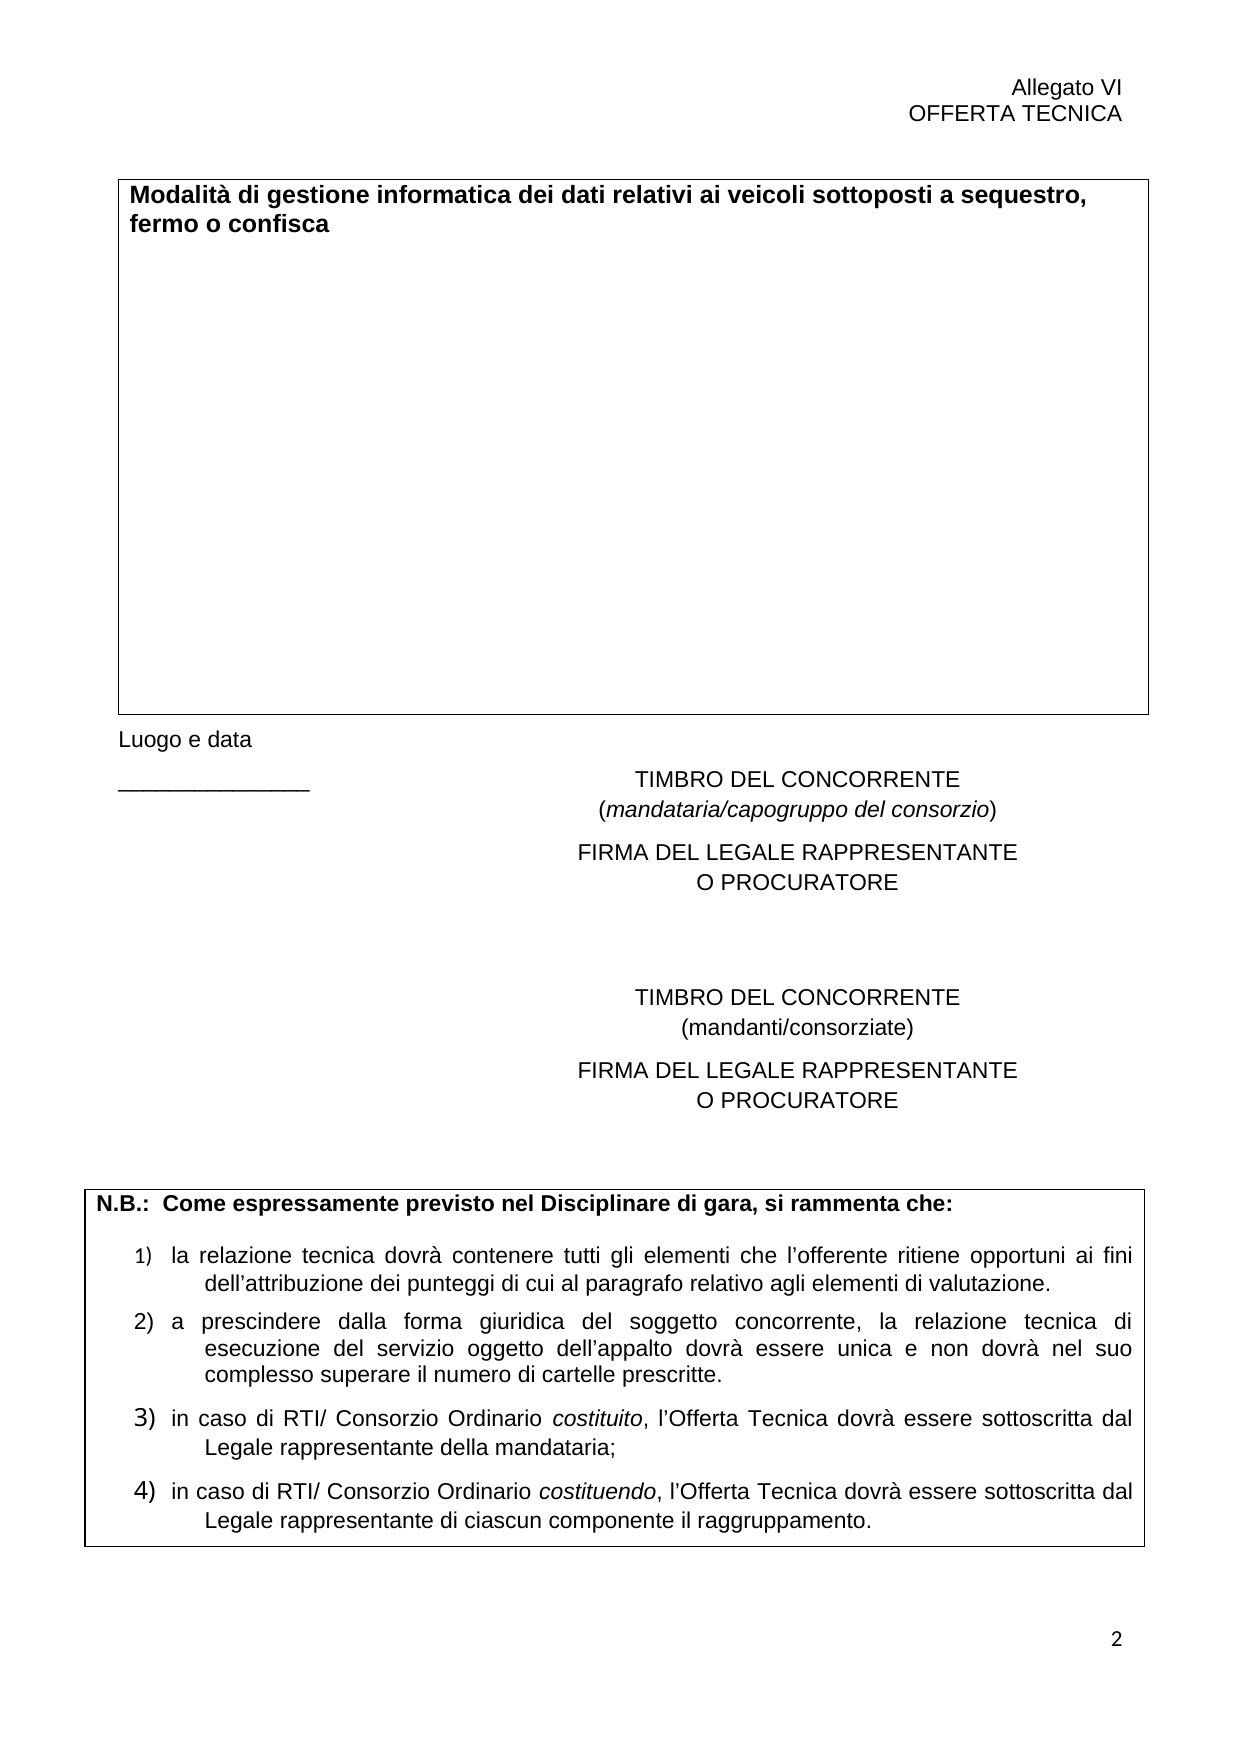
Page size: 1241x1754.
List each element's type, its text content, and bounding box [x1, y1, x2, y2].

text TIMBRO DEL CONCORRENTE [118, 984, 1122, 1010]
text FIRMA DEL LEGALE RAPPRESENTANTE [118, 1057, 1122, 1083]
text Luogo e data [118, 726, 1122, 752]
text O PROCURATORE [118, 869, 1122, 896]
text FIRMA DEL LEGALE RAPPRESENTANTE [118, 839, 1122, 865]
text (mandataria/capogruppo del consorzio) [118, 796, 1122, 823]
text O PROCURATORE [118, 1087, 1122, 1113]
text _______________ TIMBRO DEL CONCORRENTE [118, 766, 1122, 792]
table_cell Modalità di gestione informatica dei dati relativi ai veicoli sottoposti a sequestro, fermo o confisca [119, 180, 1148, 714]
table_header N.B.: Come espressamente previsto nel Disciplinare di gara, si rammenta che: la relazione tecnica dovrà contenere tutti gli elementi che l’offerente ritiene opportuni ai fini dell’attribuzione dei punteggi di cui al paragrafo relativo agli elementi di valutazione. a prescindere dalla forma giuridica del soggetto concorrente, la relazione tecnica di esecuzione del servizio oggetto dell’appalto dovrà essere unica e non dovrà nel suo complesso superare il numero di cartelle prescritte. in caso di RTI/ Consorzio Ordinario costituito, l’Offerta Tecnica dovrà essere sottoscritta dal Legale rappresentante della mandataria; in caso di RTI/ Consorzio Ordinario costituendo, l’Offerta Tecnica dovrà essere sottoscritta dal Legale rappresentante di ciascun componente il raggruppamento. [86, 1190, 1144, 1546]
text (mandanti/consorziate) [118, 1014, 1122, 1040]
